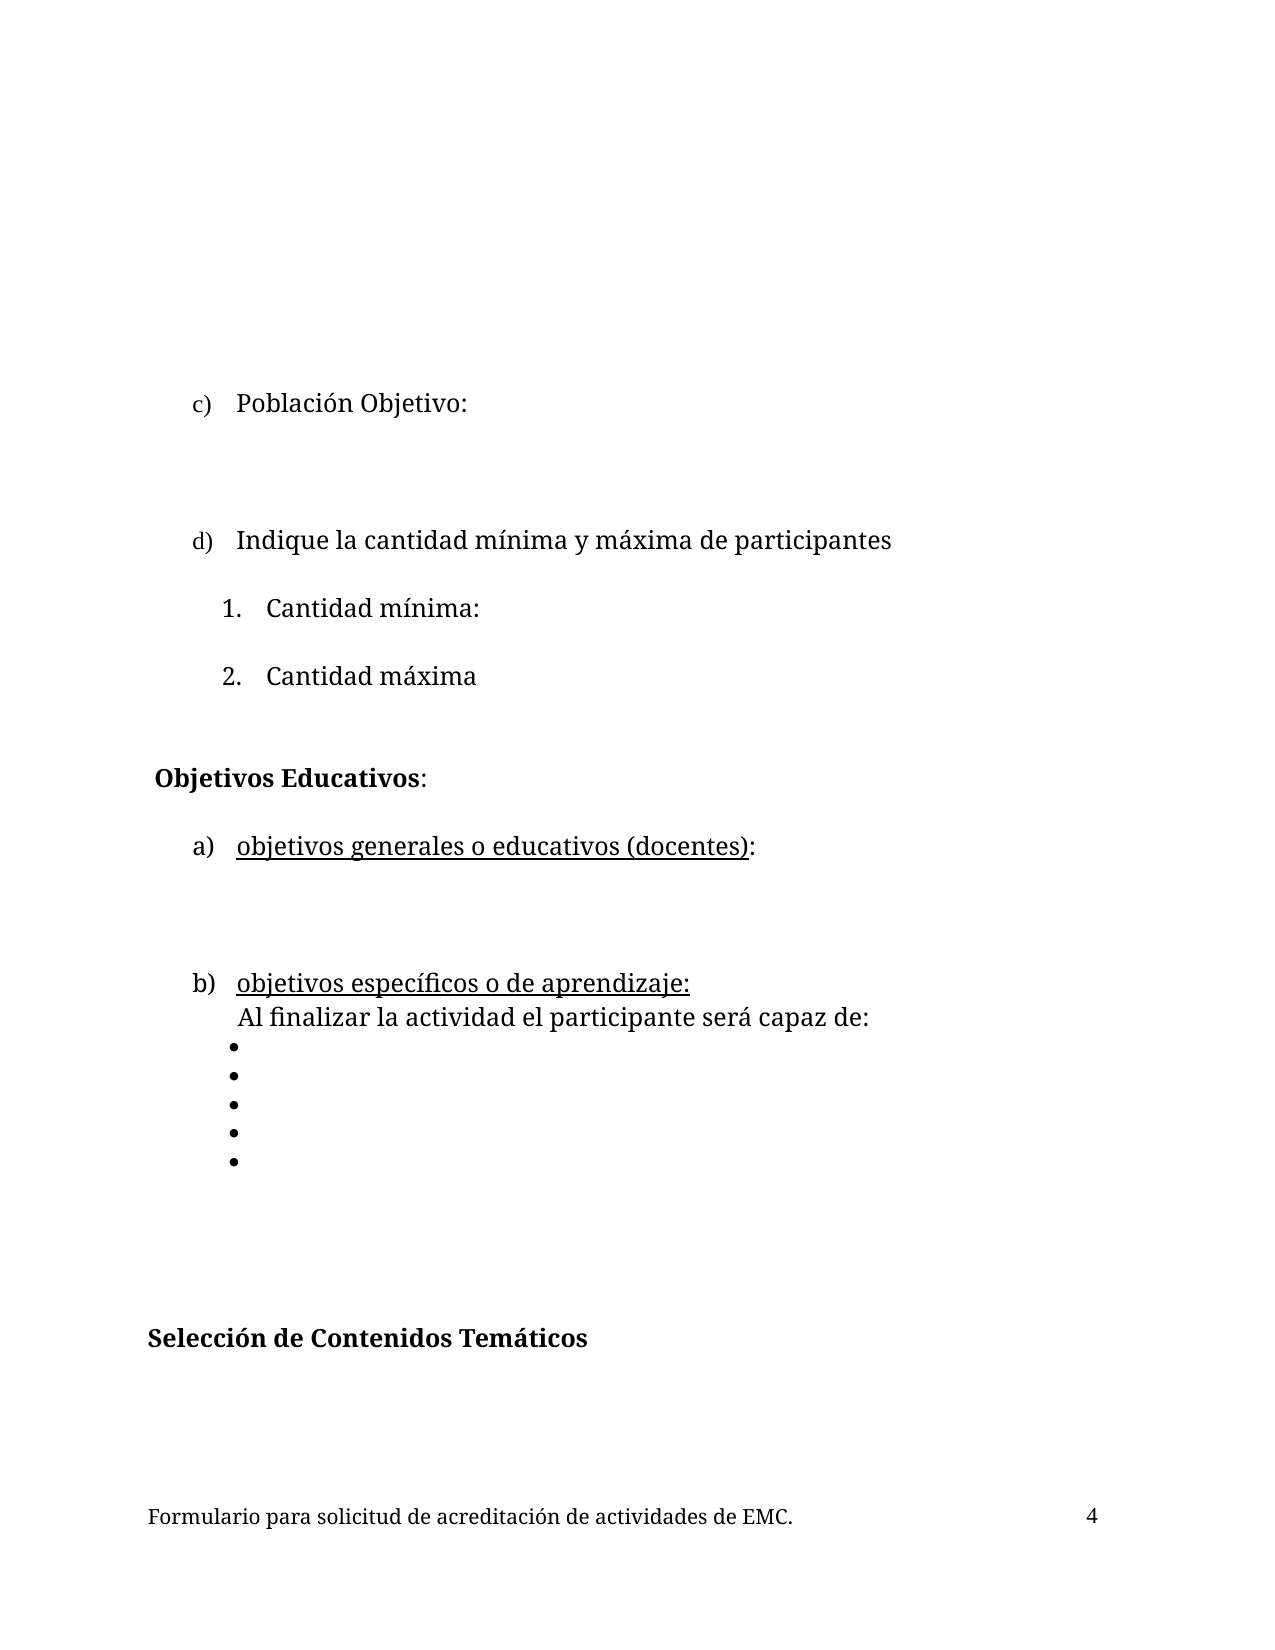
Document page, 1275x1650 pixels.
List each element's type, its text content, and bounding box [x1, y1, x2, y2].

text Selección de Contenidos Temáticos [148, 1321, 1127, 1355]
text a) objetivos generales o educativos (docentes): [192, 829, 1127, 863]
text Objetivos Educativos: [148, 761, 1127, 795]
text b) objetivos específicos o de aprendizaje: [192, 965, 1127, 999]
text 1. Cantidad mínima: [222, 591, 1127, 624]
text Al finalizar la actividad el participante será capaz de: [192, 999, 1127, 1033]
list Indique la cantidad mínima y máxima de participantes [192, 522, 1127, 556]
text 2. Cantidad máxima [222, 659, 1127, 693]
list Población Objetivo: [192, 386, 1127, 420]
